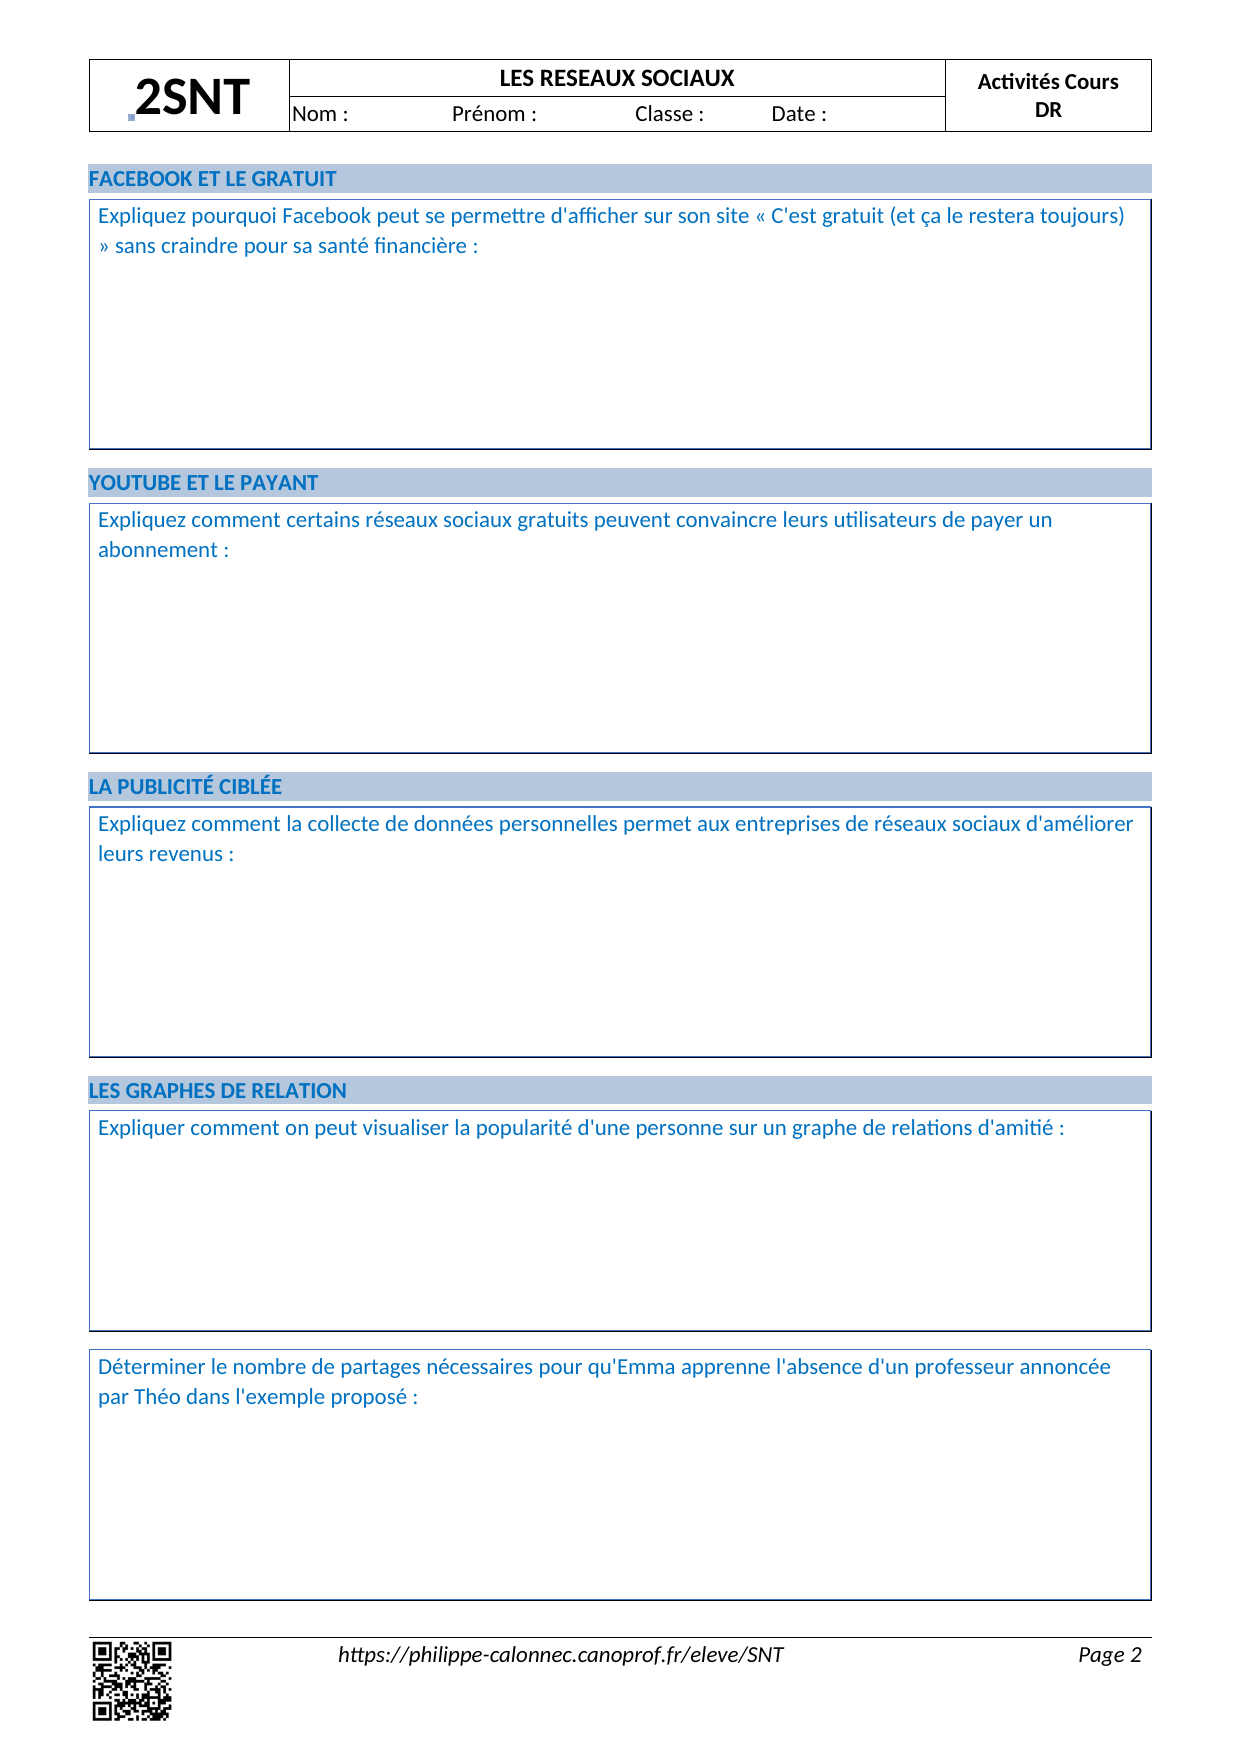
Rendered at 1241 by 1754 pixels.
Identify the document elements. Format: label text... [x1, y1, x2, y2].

picture [91, 1640, 173, 1722]
text Facebook et le gratuit [88, 164, 1152, 193]
text YOUTUBE ET LE PAYANT [88, 468, 1152, 497]
text Expliquer comment on peut visualiser la popularité d'une personne sur un graphe de relations d'amitié : [90, 1111, 1150, 1142]
text Déterminer le nombre de partages nécessaires pour qu'Emma apprenne l'absence d'un professeur annoncée par Théo dans l'exemple proposé : [90, 1350, 1150, 1410]
picture [128, 114, 135, 121]
text Expliquez comment la collecte de données personnelles permet aux entreprises de réseaux sociaux d'améliorer leurs revenus : [90, 808, 1150, 867]
text La publicité ciblée [88, 772, 1152, 801]
text LES GRAPHES DE RELATION [88, 1076, 1152, 1104]
text Expliquez pourquoi Facebook peut se permettre d'afficher sur son site « C'est gratuit (et ça le restera toujours) » sans craindre pour sa santé financière : [90, 200, 1150, 259]
text Expliquez comment certains réseaux sociaux gratuits peuvent convaincre leurs utilisateurs de payer un abonnement : [90, 504, 1150, 563]
